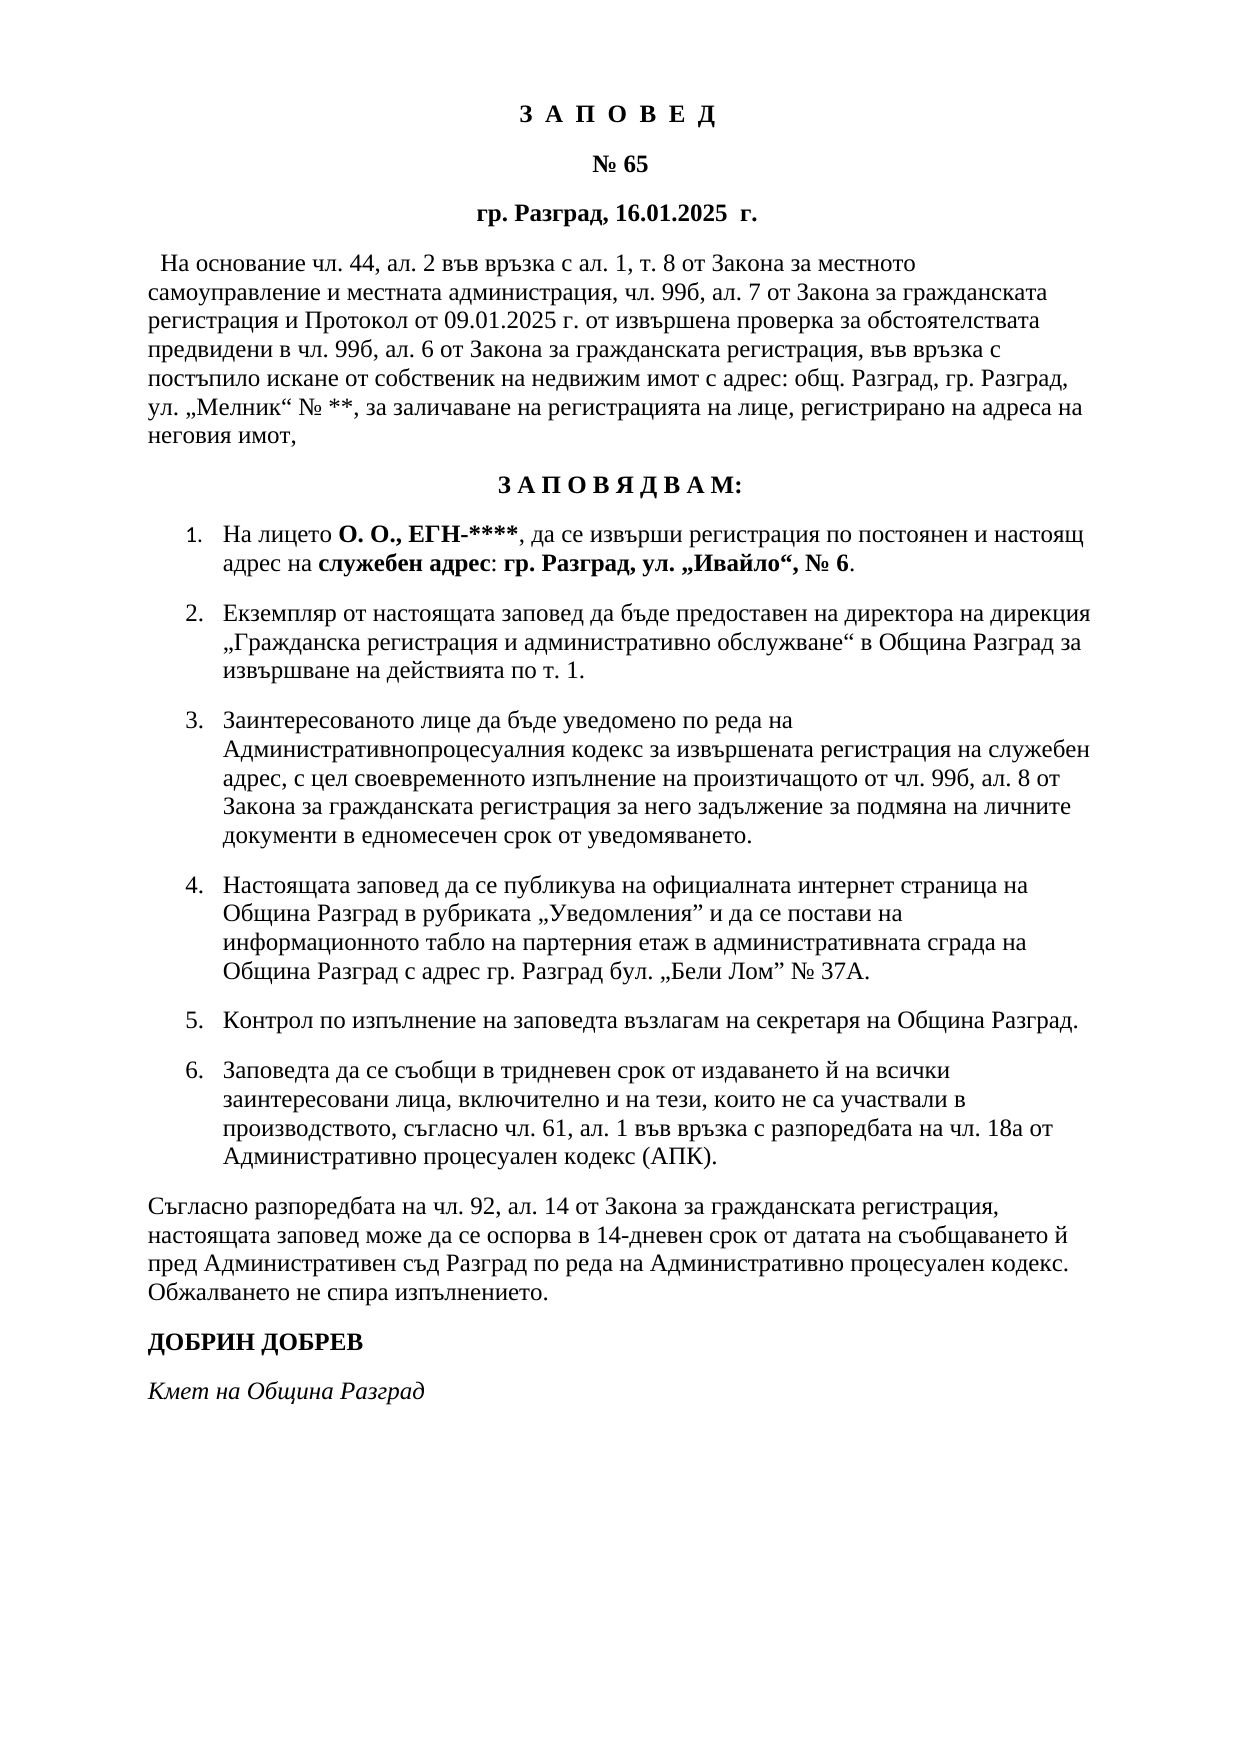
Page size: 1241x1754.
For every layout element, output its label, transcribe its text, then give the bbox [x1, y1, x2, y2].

text На основание чл. 44, ал. 2 във връзка с ал. 1, т. 8 от Закона за местното самоуправление и местната администрация, чл. 99б, ал. 7 от Закона за гражданската регистрация и Протокол от 09.01.2025 г. от извършена проверка за обстоятелствата предвидени в чл. 99б, ал. 6 от Закона за гражданската регистрация, във връзка с постъпило искане от собственик на недвижим имот с адрес: общ. Разград, гр. Разград, ул. „Мелник“ № **, за заличаване на регистрацията на лице, регистрирано на адреса на неговия имот, [148, 248, 1093, 449]
list Заинтересованото лице да бъде уведомено по реда на Административнопроцесуалния кодекс за извършената регистрация на служебен адрес, с цел своевременното изпълнение на произтичащото от чл. 99б, ал. 8 от Закона за гражданската регистрация за него задължение за подмяна на личните документи в едномесечен срок от уведомяването. [185, 705, 1093, 849]
text З А П О В Е Д [148, 99, 1093, 128]
list Контрол по изпълнение на заповедта възлагам на секретаря на Община Разград. [185, 1006, 1093, 1034]
list Настоящата заповед да се публикува на официалната интернет страница на Община Разград в рубриката „Уведомления” и да се постави на информационното табло на партерния етаж в административната сграда на Община Разград с адрес гр. Разград бул. „Бели Лом” № 37А. [185, 870, 1093, 985]
text З А П О В Я Д В А М: [148, 470, 1093, 499]
text гр. Разград, 16.01.2025 г. [148, 198, 1093, 227]
text ДОБРИН ДОБРЕВ [148, 1327, 1093, 1356]
text Съгласно разпоредбата на чл. 92, ал. 14 от Закона за гражданската регистрация, настоящата заповед може да се оспорва в 14-дневен срок от датата на съобщаването й пред Административен съд Разград по реда на Административно процесуален кодекс. Обжалването не спира изпълнението. [148, 1191, 1093, 1306]
list На лицето О. О., ЕГН-****, да се извърши регистрация по постоянен и настоящ адрес на служебен адрес: гр. Разград, ул. „Ивайло“, № 6. [185, 519, 1093, 577]
list Заповедта да се съобщи в тридневен срок от издаването й на всички заинтересовани лица, включително и на тези, които не са участвали в производството, съгласно чл. 61, ал. 1 във връзка с разпоредбата на чл. 18а от Административно процесуален кодекс (АПК). [185, 1055, 1093, 1170]
text № 65 [148, 149, 1093, 177]
list Екземпляр от настоящата заповед да бъде предоставен на директора на дирекция „Гражданска регистрация и административно обслужване“ в Община Разград за извършване на действията по т. 1. [185, 598, 1093, 684]
text Кмет на Община Разград [148, 1376, 1093, 1405]
